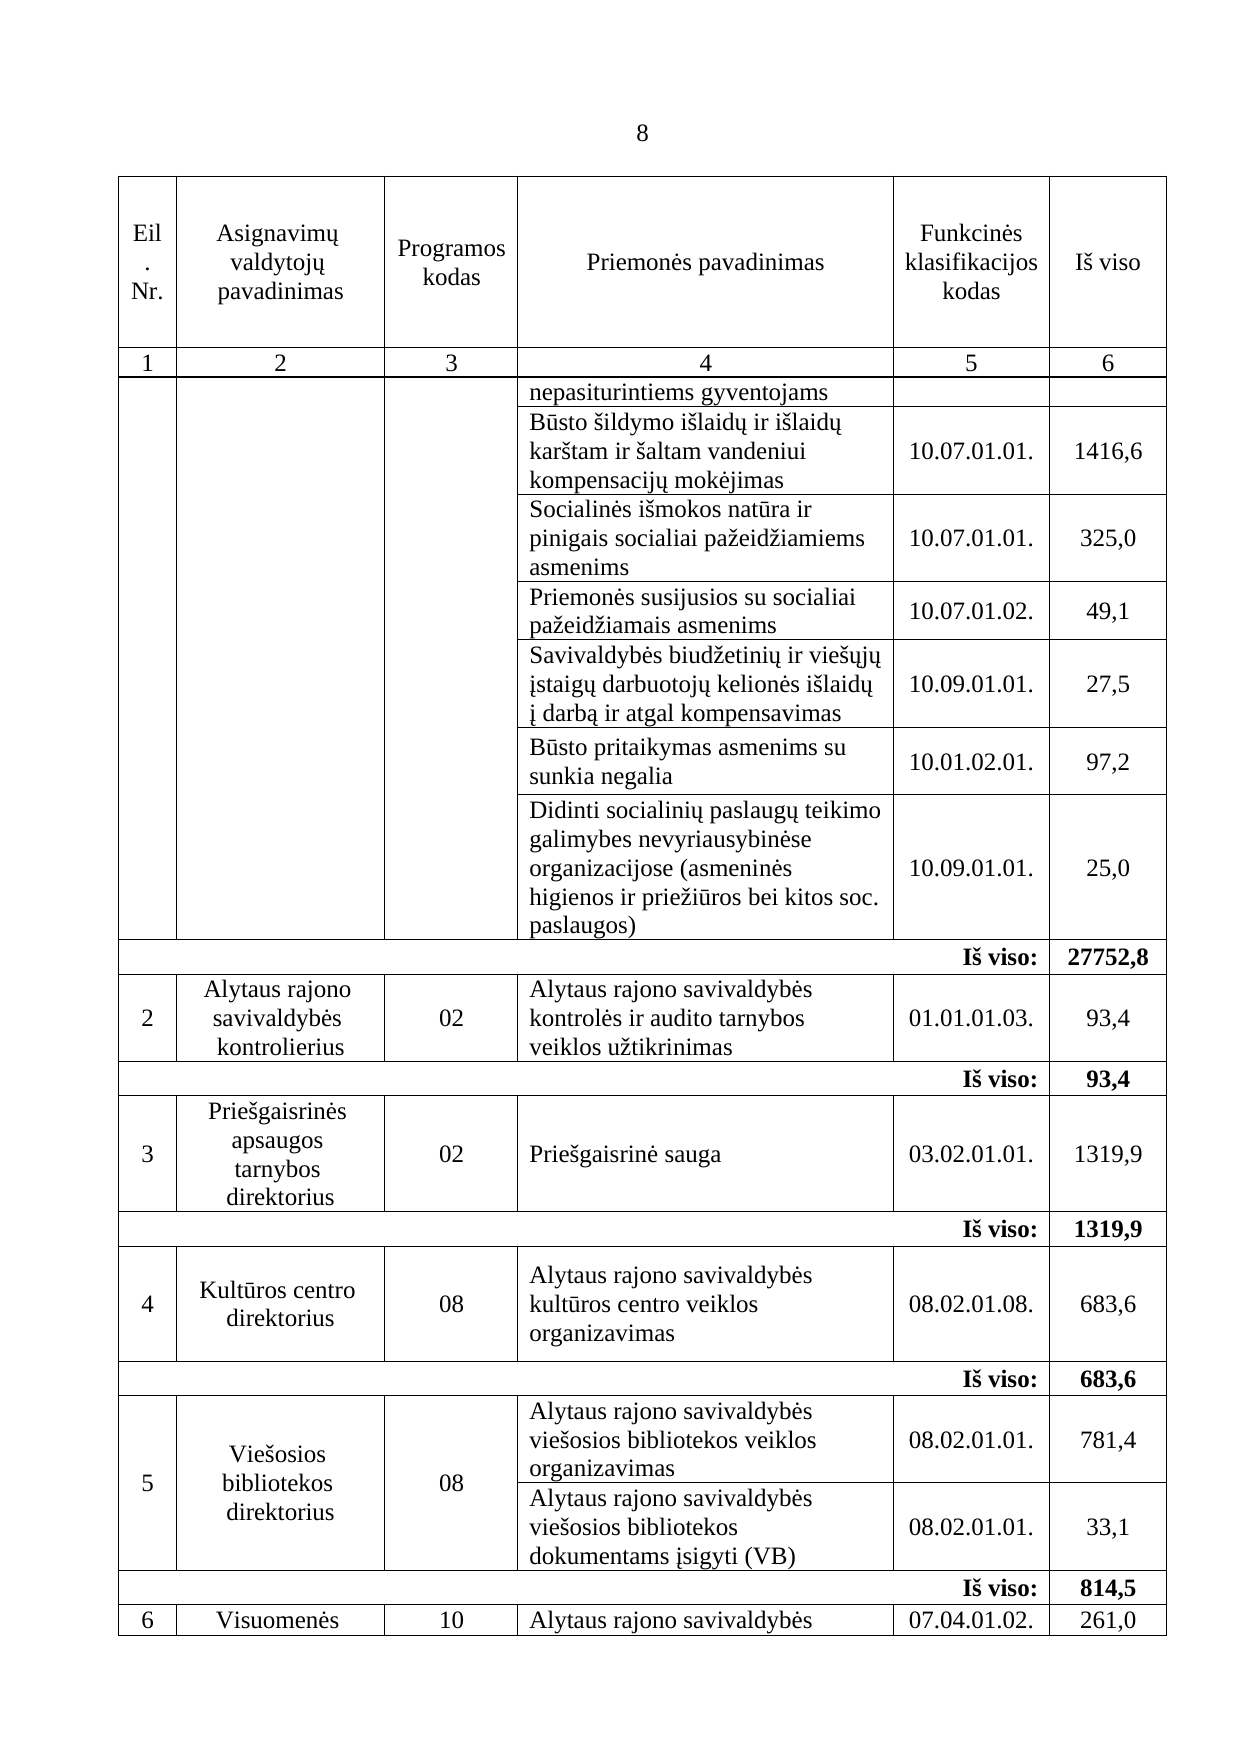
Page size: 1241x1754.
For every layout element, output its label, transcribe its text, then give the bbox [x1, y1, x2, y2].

table_cell Visuomenės [177, 1605, 384, 1635]
table_cell Iš viso: [119, 1362, 1049, 1395]
table_cell 07.04.01.02. [894, 1605, 1049, 1635]
table_cell [1050, 378, 1166, 406]
table_cell 10.07.01.02. [894, 582, 1049, 639]
table_cell 27752,8 [1050, 940, 1166, 973]
table_header Eil. Nr. [119, 177, 176, 347]
table_cell 6 [1050, 348, 1166, 376]
table_cell [177, 378, 384, 939]
table_cell Kultūros centro direktorius [177, 1247, 384, 1361]
table_cell 1 [119, 348, 176, 376]
table_cell Viešosios bibliotekos direktorius [177, 1396, 384, 1569]
table_cell 6 [119, 1605, 176, 1635]
table_cell Priešgaisrinės apsaugos tarnybos direktorius [177, 1096, 384, 1211]
table_cell 27,5 [1050, 640, 1166, 727]
table_cell 3 [119, 1096, 176, 1211]
table_header Programos kodas [385, 177, 517, 347]
table_cell Būsto šildymo išlaidų ir išlaidų karštam ir šaltam vandeniui kompensacijų mokėjimas [518, 407, 893, 493]
table_cell [119, 378, 176, 939]
table_cell 97,2 [1050, 728, 1166, 794]
table_cell 02 [385, 975, 517, 1061]
table_cell 3 [385, 348, 517, 376]
table_cell Alytaus rajono savivaldybės kontrolierius [177, 975, 384, 1061]
table_cell 08.02.01.01. [894, 1483, 1049, 1569]
table_cell 08 [385, 1396, 517, 1569]
table_cell nepasiturintiems gyventojams [518, 378, 893, 406]
table_cell 4 [518, 348, 893, 376]
table_cell Alytaus rajono savivaldybės [518, 1605, 893, 1635]
table_cell Alytaus rajono savivaldybės kontrolės ir audito tarnybos veiklos užtikrinimas [518, 975, 893, 1061]
table_cell 1319,9 [1050, 1212, 1166, 1246]
table_cell 683,6 [1050, 1247, 1166, 1361]
table_header Priemonės pavadinimas [518, 177, 893, 347]
table_cell 814,5 [1050, 1571, 1166, 1604]
table_cell Alytaus rajono savivaldybės kultūros centro veiklos organizavimas [518, 1247, 893, 1361]
table_cell 325,0 [1050, 495, 1166, 581]
table_cell 93,4 [1050, 1062, 1166, 1095]
table_cell 10.09.01.01. [894, 795, 1049, 939]
table_cell 261,0 [1050, 1605, 1166, 1635]
table_cell 10.07.01.01. [894, 407, 1049, 493]
table_cell 03.02.01.01. [894, 1096, 1049, 1211]
table_header Iš viso [1050, 177, 1166, 347]
table_cell 08 [385, 1247, 517, 1361]
table_cell [894, 378, 1049, 406]
table_cell Iš viso: [119, 1571, 1049, 1604]
table_cell Iš viso: [119, 940, 1049, 973]
table_cell 4 [119, 1247, 176, 1361]
table_cell 5 [119, 1396, 176, 1569]
table_cell [385, 378, 517, 939]
table_cell 2 [177, 348, 384, 376]
table_cell 10 [385, 1605, 517, 1635]
table_cell 10.01.02.01. [894, 728, 1049, 794]
table_header Asignavimų valdytojų pavadinimas [177, 177, 384, 347]
table_cell Didinti socialinių paslaugų teikimo galimybes nevyriausybinėse organizacijose (asmeninės higienos ir priežiūros bei kitos soc. paslaugos) [518, 795, 893, 939]
table_cell Alytaus rajono savivaldybės viešosios bibliotekos veiklos organizavimas [518, 1396, 893, 1482]
table_cell 01.01.01.03. [894, 975, 1049, 1061]
table_cell Priemonės susijusios su socialiai pažeidžiamais asmenims [518, 582, 893, 639]
table_cell 2 [119, 975, 176, 1061]
table_cell Priešgaisrinė sauga [518, 1096, 893, 1211]
table_cell Alytaus rajono savivaldybės viešosios bibliotekos dokumentams įsigyti (VB) [518, 1483, 893, 1569]
table_cell 10.09.01.01. [894, 640, 1049, 727]
table_cell Socialinės išmokos natūra ir pinigais socialiai pažeidžiamiems asmenims [518, 495, 893, 581]
table_cell 683,6 [1050, 1362, 1166, 1395]
table_header Funkcinės klasifikacijos kodas [894, 177, 1049, 347]
table_cell 02 [385, 1096, 517, 1211]
table_cell 25,0 [1050, 795, 1166, 939]
table_cell 08.02.01.08. [894, 1247, 1049, 1361]
table_cell 1319,9 [1050, 1096, 1166, 1211]
table_cell Savivaldybės biudžetinių ir viešųjų įstaigų darbuotojų kelionės išlaidų į darbą ir atgal kompensavimas [518, 640, 893, 727]
table_cell Iš viso: [119, 1062, 1049, 1095]
table_cell 49,1 [1050, 582, 1166, 639]
table_cell Būsto pritaikymas asmenims su sunkia negalia [518, 728, 893, 794]
table_cell Iš viso: [119, 1212, 1049, 1246]
table_cell 10.07.01.01. [894, 495, 1049, 581]
table_cell 781,4 [1050, 1396, 1166, 1482]
table_cell 93,4 [1050, 975, 1166, 1061]
table_cell 08.02.01.01. [894, 1396, 1049, 1482]
table_cell 33,1 [1050, 1483, 1166, 1569]
table_cell 1416,6 [1050, 407, 1166, 493]
table_cell 5 [894, 348, 1049, 376]
